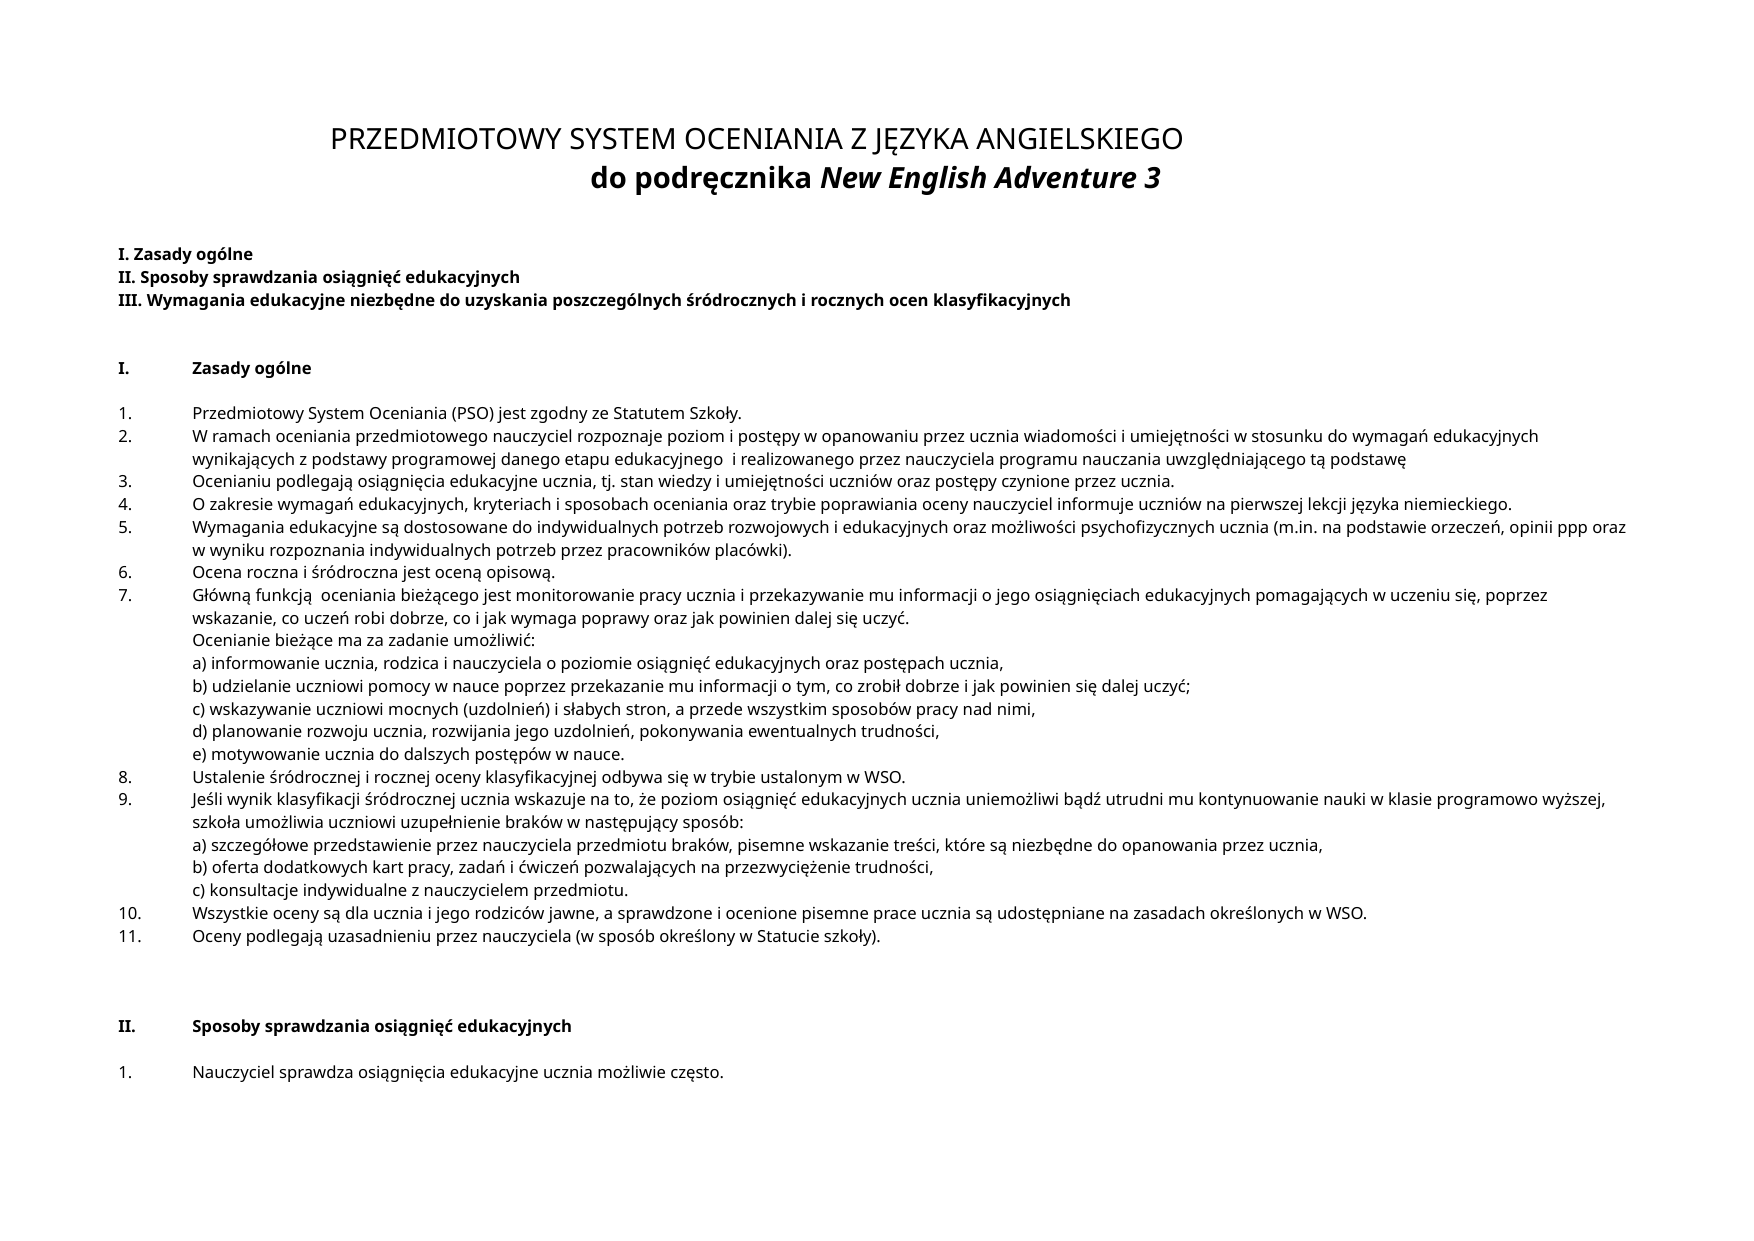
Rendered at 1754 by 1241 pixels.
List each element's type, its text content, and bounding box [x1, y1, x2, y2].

text c) wskazywanie uczniowi mocnych (uzdolnień) i słabych stron, a przede wszystkim sposobów pracy nad nimi, [192, 697, 1636, 720]
text a) szczegółowe przedstawienie przez nauczyciela przedmiotu braków, pisemne wskazanie treści, które są niezbędne do opanowania przez ucznia, [192, 833, 1636, 856]
text 4. O zakresie wymagań edukacyjnych, kryteriach i sposobach oceniania oraz trybie poprawiania oceny nauczyciel informuje uczniów na pierwszej lekcji języka niemieckiego. [118, 493, 1636, 515]
text c) konsultacje indywidualne z nauczycielem przedmiotu. [192, 879, 1636, 901]
text I. Zasady ogólne [118, 356, 1636, 379]
text b) udzielanie uczniowi pomocy w nauce poprzez przekazanie mu informacji o tym, co zrobił dobrze i jak powinien się dalej uczyć; [192, 674, 1636, 697]
text 3. Ocenianiu podlegają osiągnięcia edukacyjne ucznia, tj. stan wiedzy i umiejętności uczniów oraz postępy czynione przez ucznia. [118, 470, 1636, 493]
text 8. Ustalenie śródrocznej i rocznej oceny klasyfikacyjnej odbywa się w trybie ustalonym w WSO. [118, 765, 1636, 788]
text 5. Wymagania edukacyjne są dostosowane do indywidualnych potrzeb rozwojowych i edukacyjnych oraz możliwości psychofizycznych ucznia (m.in. na podstawie orzeczeń, opinii ppp oraz w wyniku rozpoznania indywidualnych potrzeb przez pracowników placówki). [118, 515, 1636, 561]
text PRZEDMIOTOWY SYSTEM OCENIANIA Z JĘZYKA ANGIELSKIEGO [118, 118, 1636, 158]
text 9. Jeśli wynik klasyfikacji śródrocznej ucznia wskazuje na to, że poziom osiągnięć edukacyjnych ucznia uniemożliwi bądź utrudni mu kontynuowanie nauki w klasie programowo wyższej, szkoła umożliwia uczniowi uzupełnienie braków w następujący sposób: [118, 788, 1636, 833]
text 1. Nauczyciel sprawdza osiągnięcia edukacyjne ucznia możliwie często. [118, 1060, 1636, 1083]
text d) planowanie rozwoju ucznia, rozwijania jego uzdolnień, pokonywania ewentualnych trudności, [192, 720, 1636, 742]
text 11. Oceny podlegają uzasadnieniu przez nauczyciela (w sposób określony w Statucie szkoły). [118, 924, 1636, 947]
text do podręcznika New English Adventure 3 [118, 158, 1636, 197]
text 7. Główną funkcją oceniania bieżącego jest monitorowanie pracy ucznia i przekazywanie mu informacji o jego osiągnięciach edukacyjnych pomagających w uczeniu się, poprzez wskazanie, co uczeń robi dobrze, co i jak wymaga poprawy oraz jak powinien dalej się uczyć. [118, 583, 1636, 629]
text a) informowanie ucznia, rodzica i nauczyciela o poziomie osiągnięć edukacyjnych oraz postępach ucznia, [192, 652, 1636, 674]
text I. Zasady ogólne [118, 243, 1636, 266]
text III. Wymagania edukacyjne niezbędne do uzyskania poszczególnych śródrocznych i rocznych ocen klasyfikacyjnych [118, 288, 1636, 311]
text e) motywowanie ucznia do dalszych postępów w nauce. [192, 742, 1636, 765]
text 2. W ramach oceniania przedmiotowego nauczyciel rozpoznaje poziom i postępy w opanowaniu przez ucznia wiadomości i umiejętności w stosunku do wymagań edukacyjnych wynikających z podstawy programowej danego etapu edukacyjnego i realizowanego przez nauczyciela programu nauczania uwzględniającego tą podstawę [118, 424, 1636, 470]
text 10. Wszystkie oceny są dla ucznia i jego rodziców jawne, a sprawdzone i ocenione pisemne prace ucznia są udostępniane na zasadach określonych w WSO. [118, 901, 1636, 924]
text II. Sposoby sprawdzania osiągnięć edukacyjnych [118, 1015, 1636, 1038]
text b) oferta dodatkowych kart pracy, zadań i ćwiczeń pozwalających na przezwyciężenie trudności, [192, 856, 1636, 879]
text 6. Ocena roczna i śródroczna jest oceną opisową. [118, 561, 1636, 583]
text Ocenianie bieżące ma za zadanie umożliwić: [192, 629, 1636, 652]
text 1. Przedmiotowy System Oceniania (PSO) jest zgodny ze Statutem Szkoły. [118, 402, 1636, 424]
text II. Sposoby sprawdzania osiągnięć edukacyjnych [118, 266, 1636, 288]
